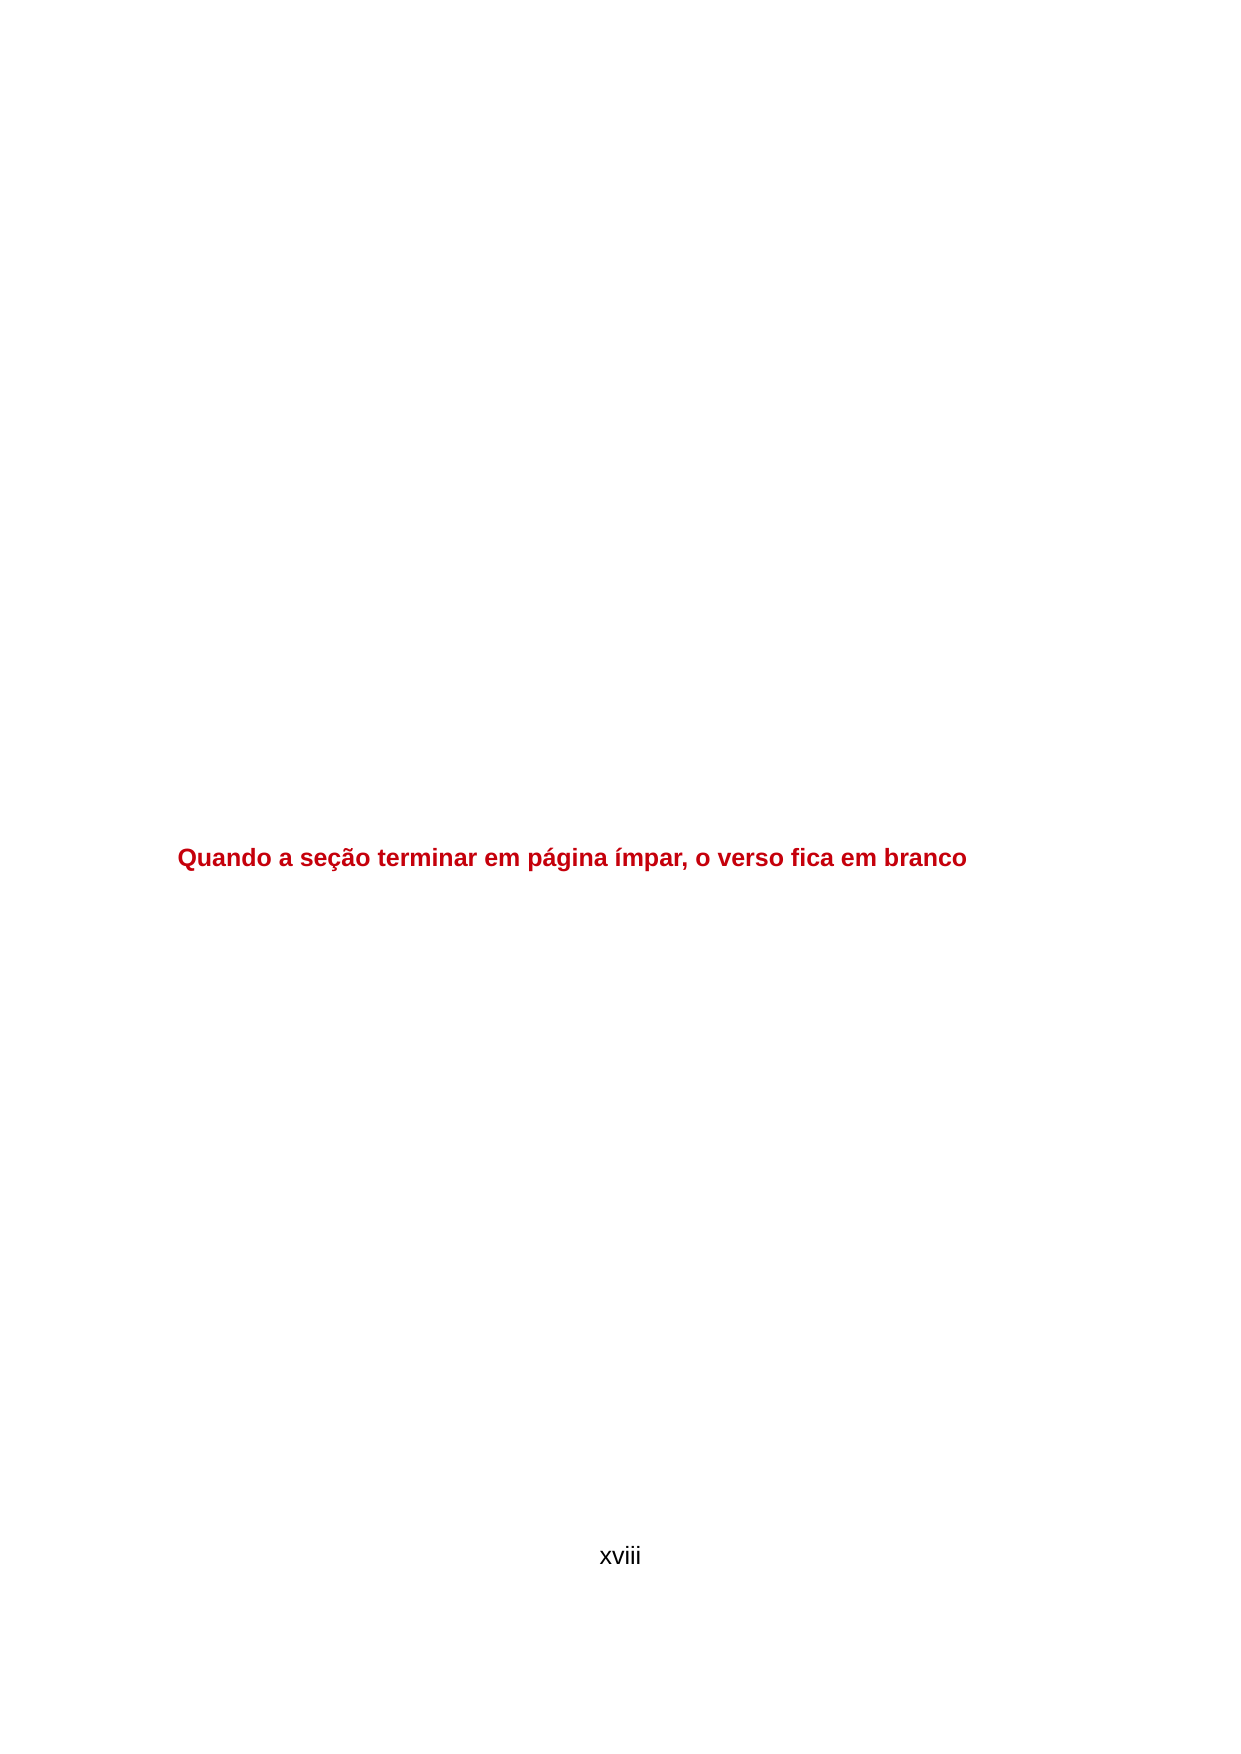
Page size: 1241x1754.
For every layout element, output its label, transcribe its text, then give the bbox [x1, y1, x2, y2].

text Quando a seção terminar em página ímpar, o verso fica em branco [177, 843, 1039, 872]
